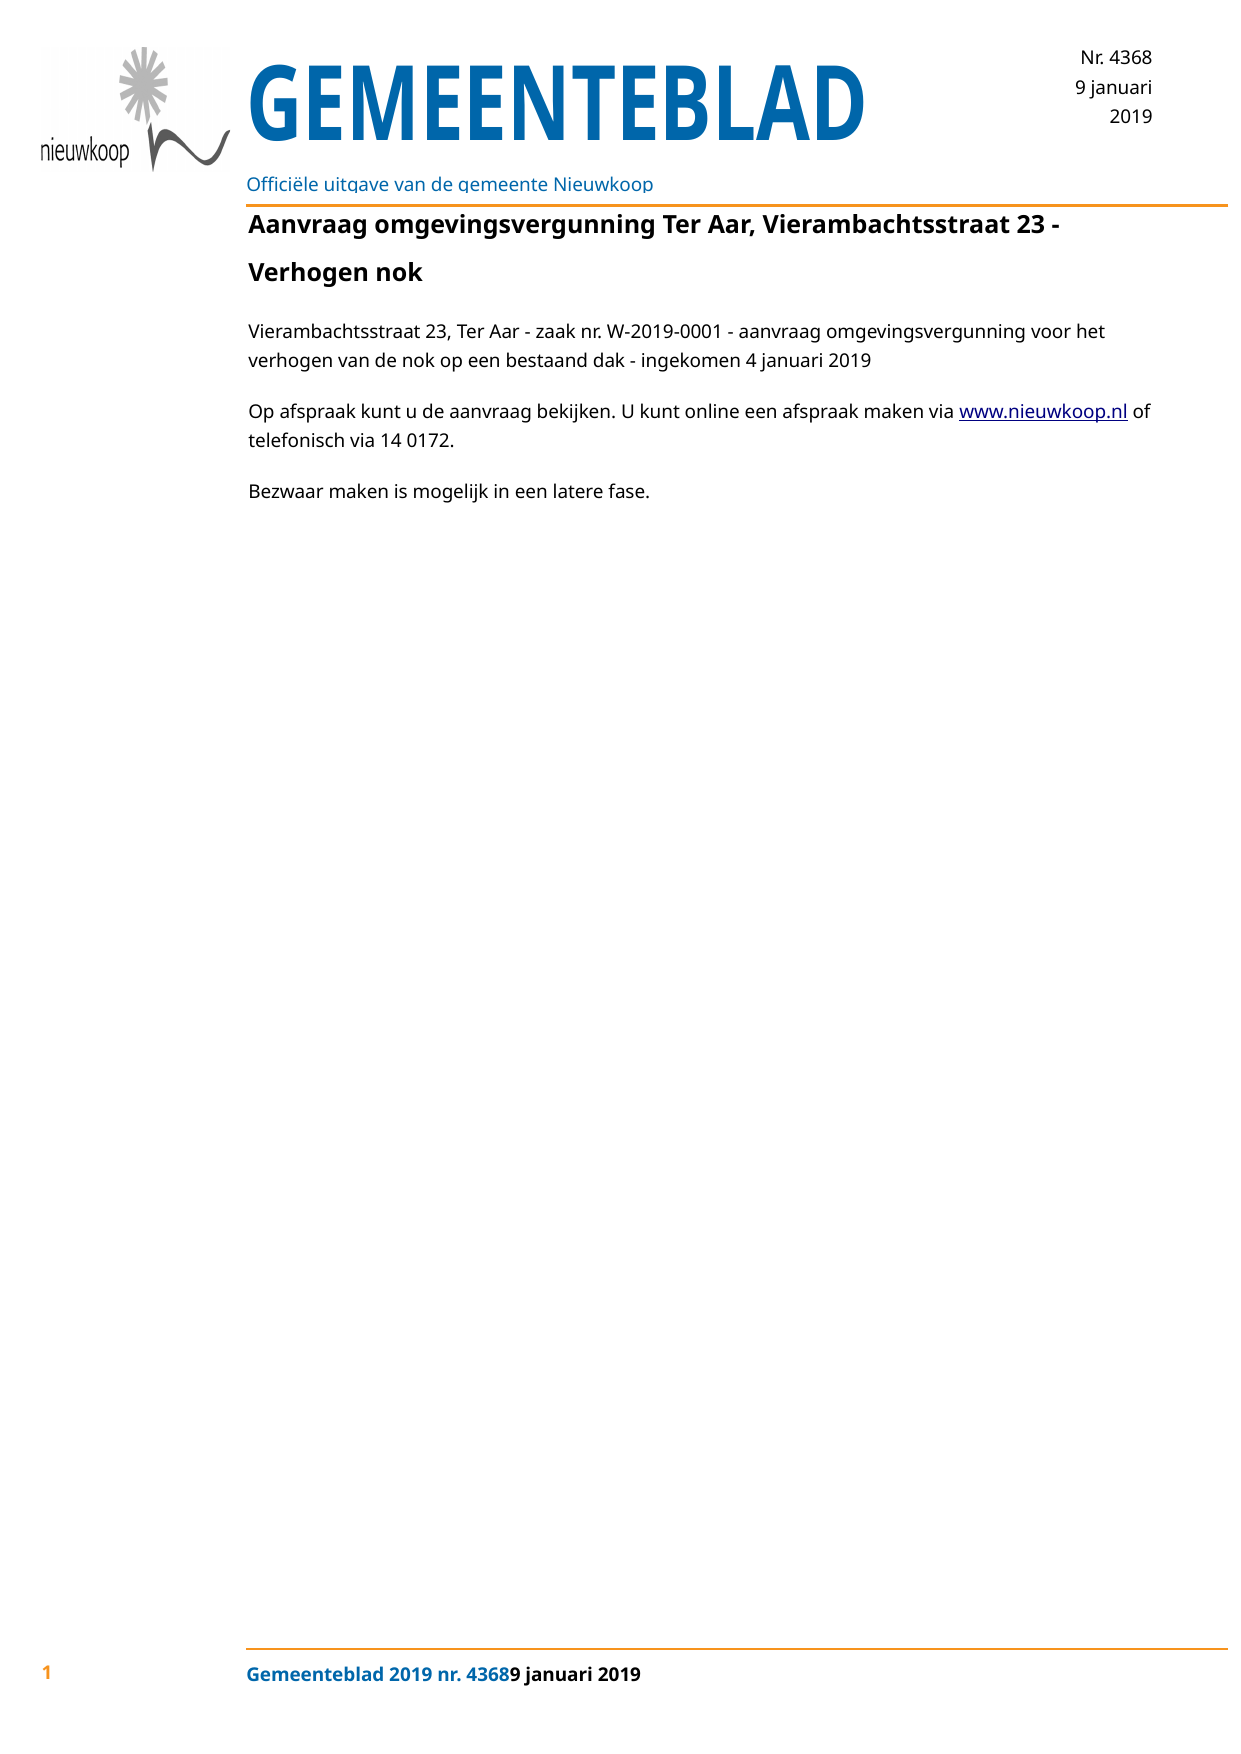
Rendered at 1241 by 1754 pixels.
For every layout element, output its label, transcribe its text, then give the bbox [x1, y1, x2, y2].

text Bezwaar maken is mogelijk in een latere fase. [248, 478, 1152, 504]
text Aanvraag omgevingsvergunning Ter Aar, Vierambachtsstraat 23 - Verhogen nok [248, 207, 1152, 288]
text Op afspraak kunt u de aanvraag bekijken. U kunt online een afspraak maken via www.nieuwkoop.nl of telefonisch via 14 0172. [248, 398, 1152, 453]
picture [41, 47, 231, 172]
text Vierambachtsstraat 23, Ter Aar - zaak nr. W-2019-0001 - aanvraag omgevingsvergunning voor het verhogen van de nok op een bestaand dak - ingekomen 4 januari 2019 [248, 318, 1152, 373]
